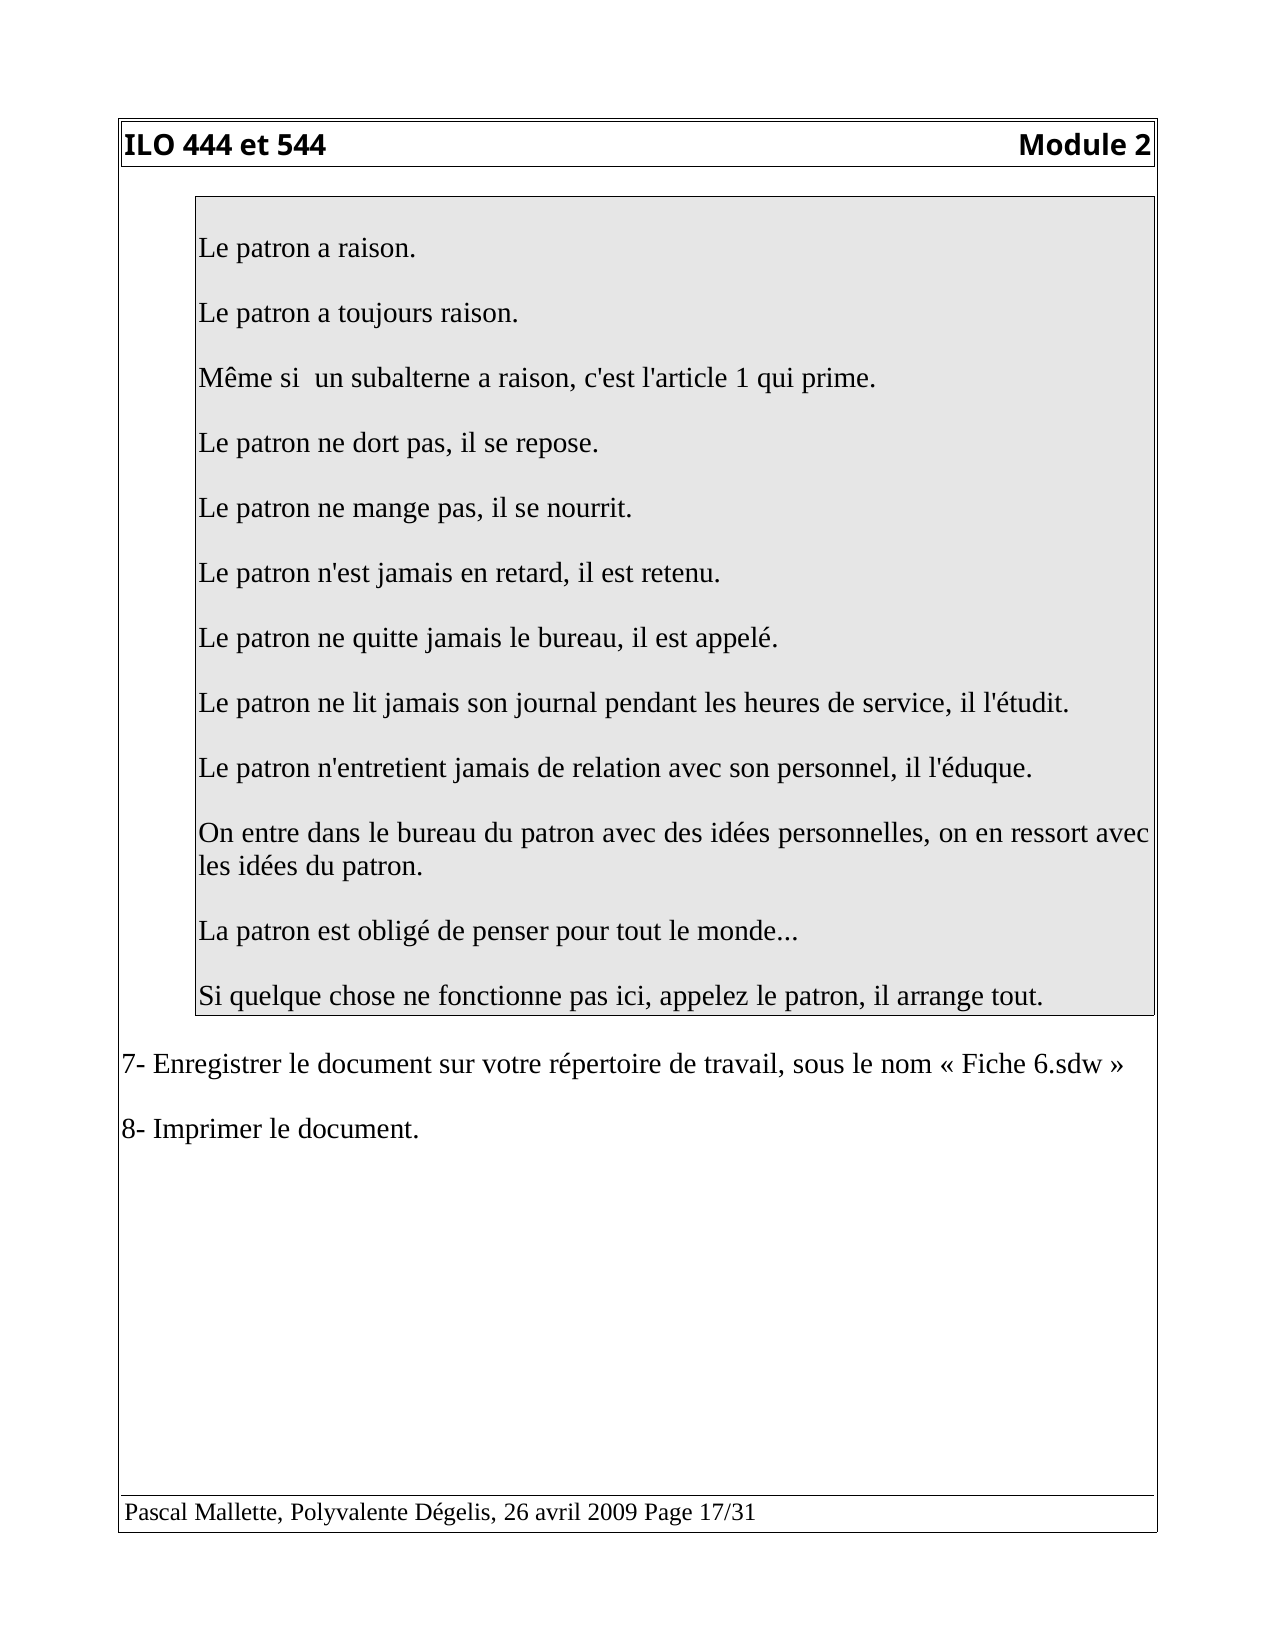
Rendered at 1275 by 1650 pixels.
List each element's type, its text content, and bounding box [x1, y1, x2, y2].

text Le patron a toujours raison. [196, 294, 1154, 326]
text Le patron a raison. [196, 229, 1154, 261]
text Même si un subalterne a raison, c'est l'article 1 qui prime. [196, 359, 1154, 391]
text On entre dans le bureau du patron avec des idées personnelles, on en ressort avec les idées du patron. [196, 814, 1154, 879]
text 8- Imprimer le document. [121, 1112, 1154, 1145]
text Le patron ne lit jamais son journal pendant les heures de service, il l'étudit. [196, 684, 1154, 716]
text Le patron ne dort pas, il se repose. [196, 424, 1154, 456]
text 7- Enregistrer le document sur votre répertoire de travail, sous le nom « Fiche 6.sdw » [121, 1047, 1154, 1080]
text Le patron n'entretient jamais de relation avec son personnel, il l'éduque. [196, 749, 1154, 781]
text La patron est obligé de penser pour tout le monde... [196, 911, 1154, 944]
text Le patron ne mange pas, il se nourrit. [196, 489, 1154, 521]
text Le patron n'est jamais en retard, il est retenu. [196, 554, 1154, 586]
text Le patron ne quitte jamais le bureau, il est appelé. [196, 619, 1154, 651]
text Si quelque chose ne fonctionne pas ici, appelez le patron, il arrange tout. [196, 976, 1154, 1015]
